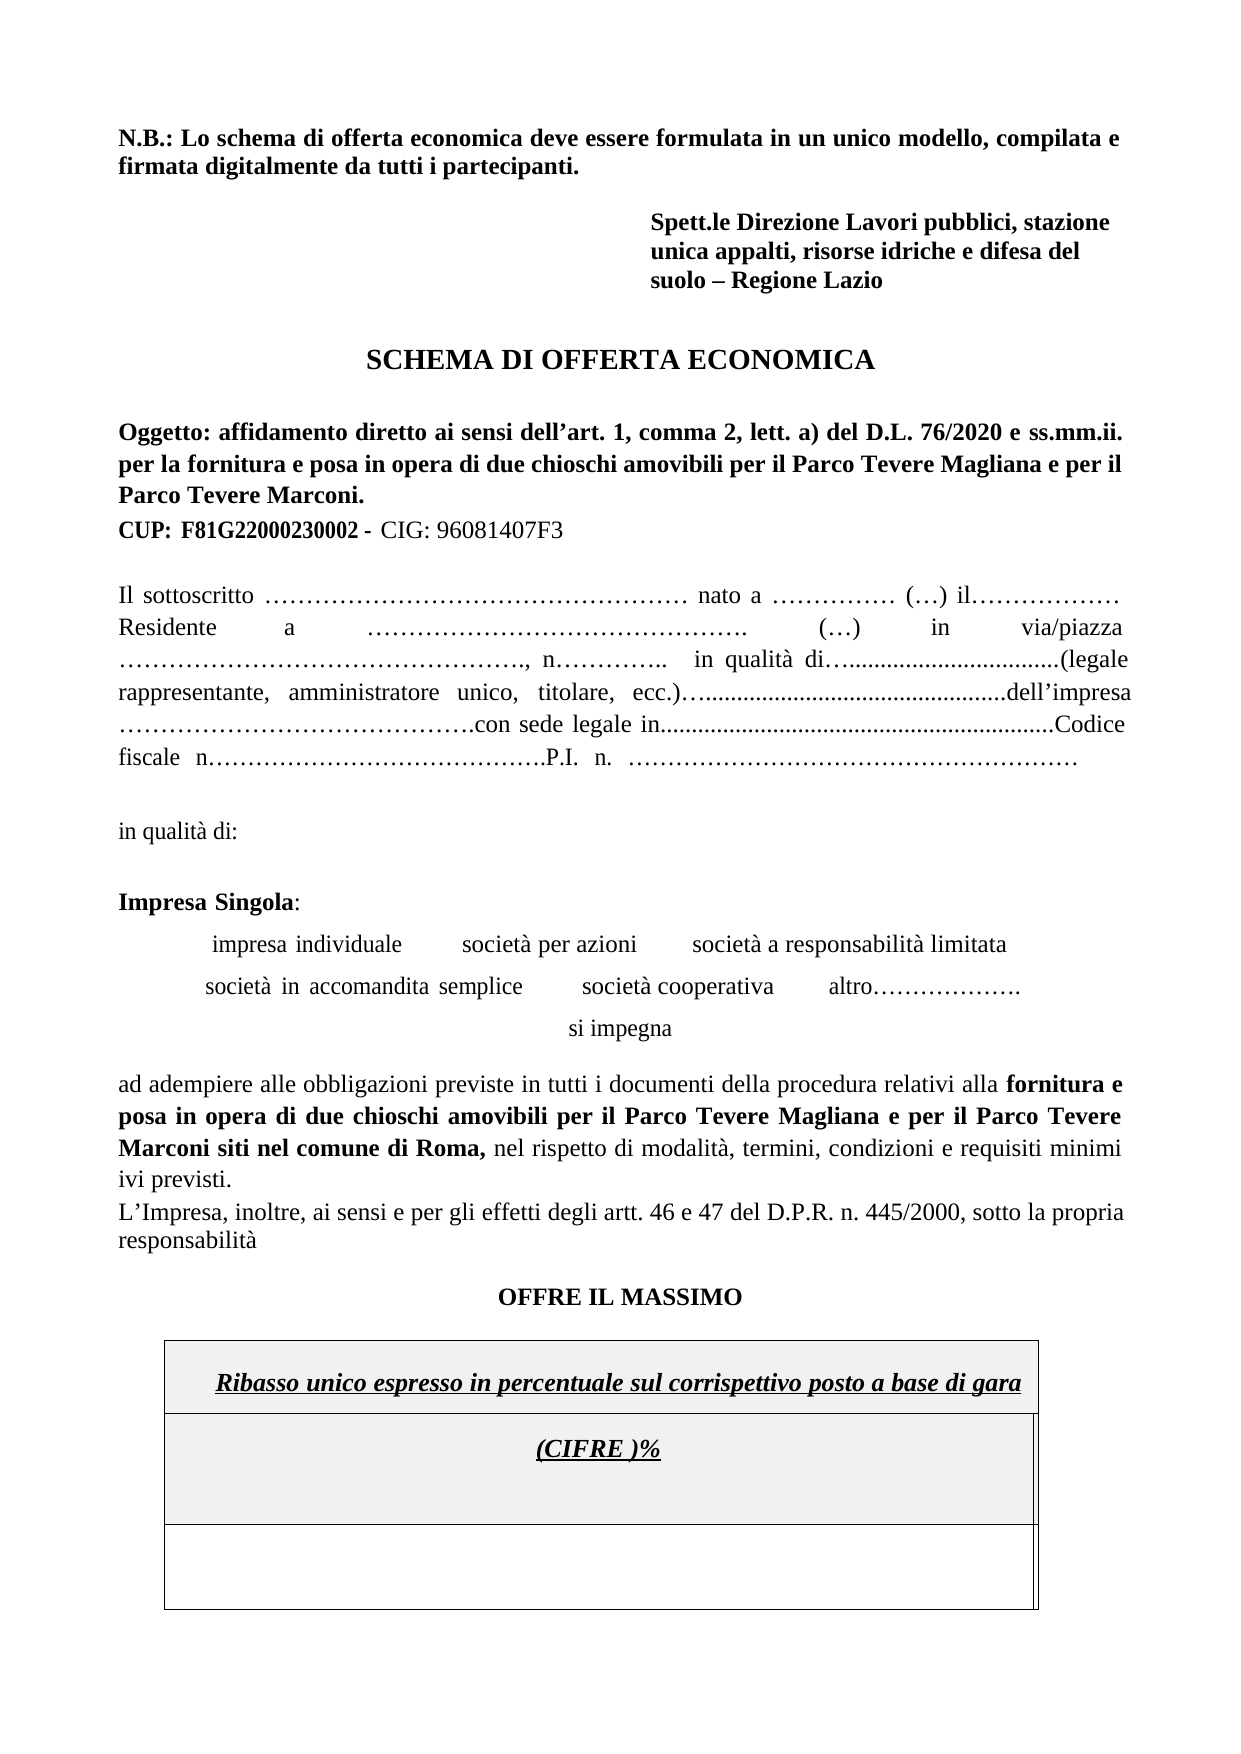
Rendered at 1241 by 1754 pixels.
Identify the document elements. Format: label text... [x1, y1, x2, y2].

text si impegna [568, 1013, 1136, 1042]
table_cell [1034, 1525, 1038, 1609]
subtitle OFFRE IL MASSIMO [497, 1282, 743, 1311]
text Spett.le Direzione Lavori pubblici, stazione unica appalti, risorse idriche e difesa del suolo – Regione Lazio [650, 207, 1136, 293]
text ad adempiere alle obbligazioni previste in tutti i documenti della procedura relativi alla fornitura e posa in opera di due chioschi amovibili per il Parco Tevere Magliana e per il Parco Tevere Marconi siti nel comune di Roma, nel rispetto di modalità, termini, condizioni e requisiti minimi ivi previsti. [118, 1069, 1123, 1193]
text rappresentante, amministratore unico, titolare, ecc.)… dell’impresa [118, 677, 1136, 706]
text …………………………………………., n………….. in qualità di… (legale [118, 644, 1136, 673]
text fiscale n…………………………………….P.I. n. ………………………………………………… [118, 742, 1136, 771]
text in qualità di: [118, 816, 1136, 845]
table_header Ribasso unico espresso in percentuale sul corrispettivo posto a base di gara [165, 1341, 1038, 1413]
text CUP: F81G22000230002 - CIG: 96081407F3 [118, 515, 1136, 544]
text L’Impresa, inoltre, ai sensi e per gli effetti degli artt. 46 e 47 del D.P.R. n. 445/2000, sotto la propria responsabilità [118, 1197, 1125, 1254]
table_cell (in LETTERE)% [1034, 1414, 1038, 1523]
table_cell [165, 1525, 1033, 1609]
text Residente a ………………………………………. (…) in via/piazza [118, 612, 1136, 641]
table_cell (CIFRE )% [165, 1414, 1033, 1523]
text impresa individuale società per azioni società a responsabilità limitata società in accomandita semplice società cooperativa altro………………. [205, 929, 1033, 1000]
text Oggetto: affidamento diretto ai sensi dell’art. 1, comma 2, lett. a) del D.L. 76/2020 e ss.mm.ii. per la fornitura e posa in opera di due chioschi amovibili per il Parco Tevere Magliana e per il Parco Tevere Marconi. [118, 417, 1123, 509]
text Il sottoscritto …………………………………………… nato a …………… (…) il……………… [118, 580, 1136, 609]
subtitle N.B.: Lo schema di offerta economica deve essere formulata in un unico modello, compilata e firmata digitalmente da tutti i partecipanti. [118, 123, 1122, 179]
text …………………………………….con sede legale in Codice [118, 709, 1136, 738]
subtitle Impresa Singola: [118, 887, 1136, 916]
title SCHEMA DI OFFERTA ECONOMICA [365, 342, 876, 375]
